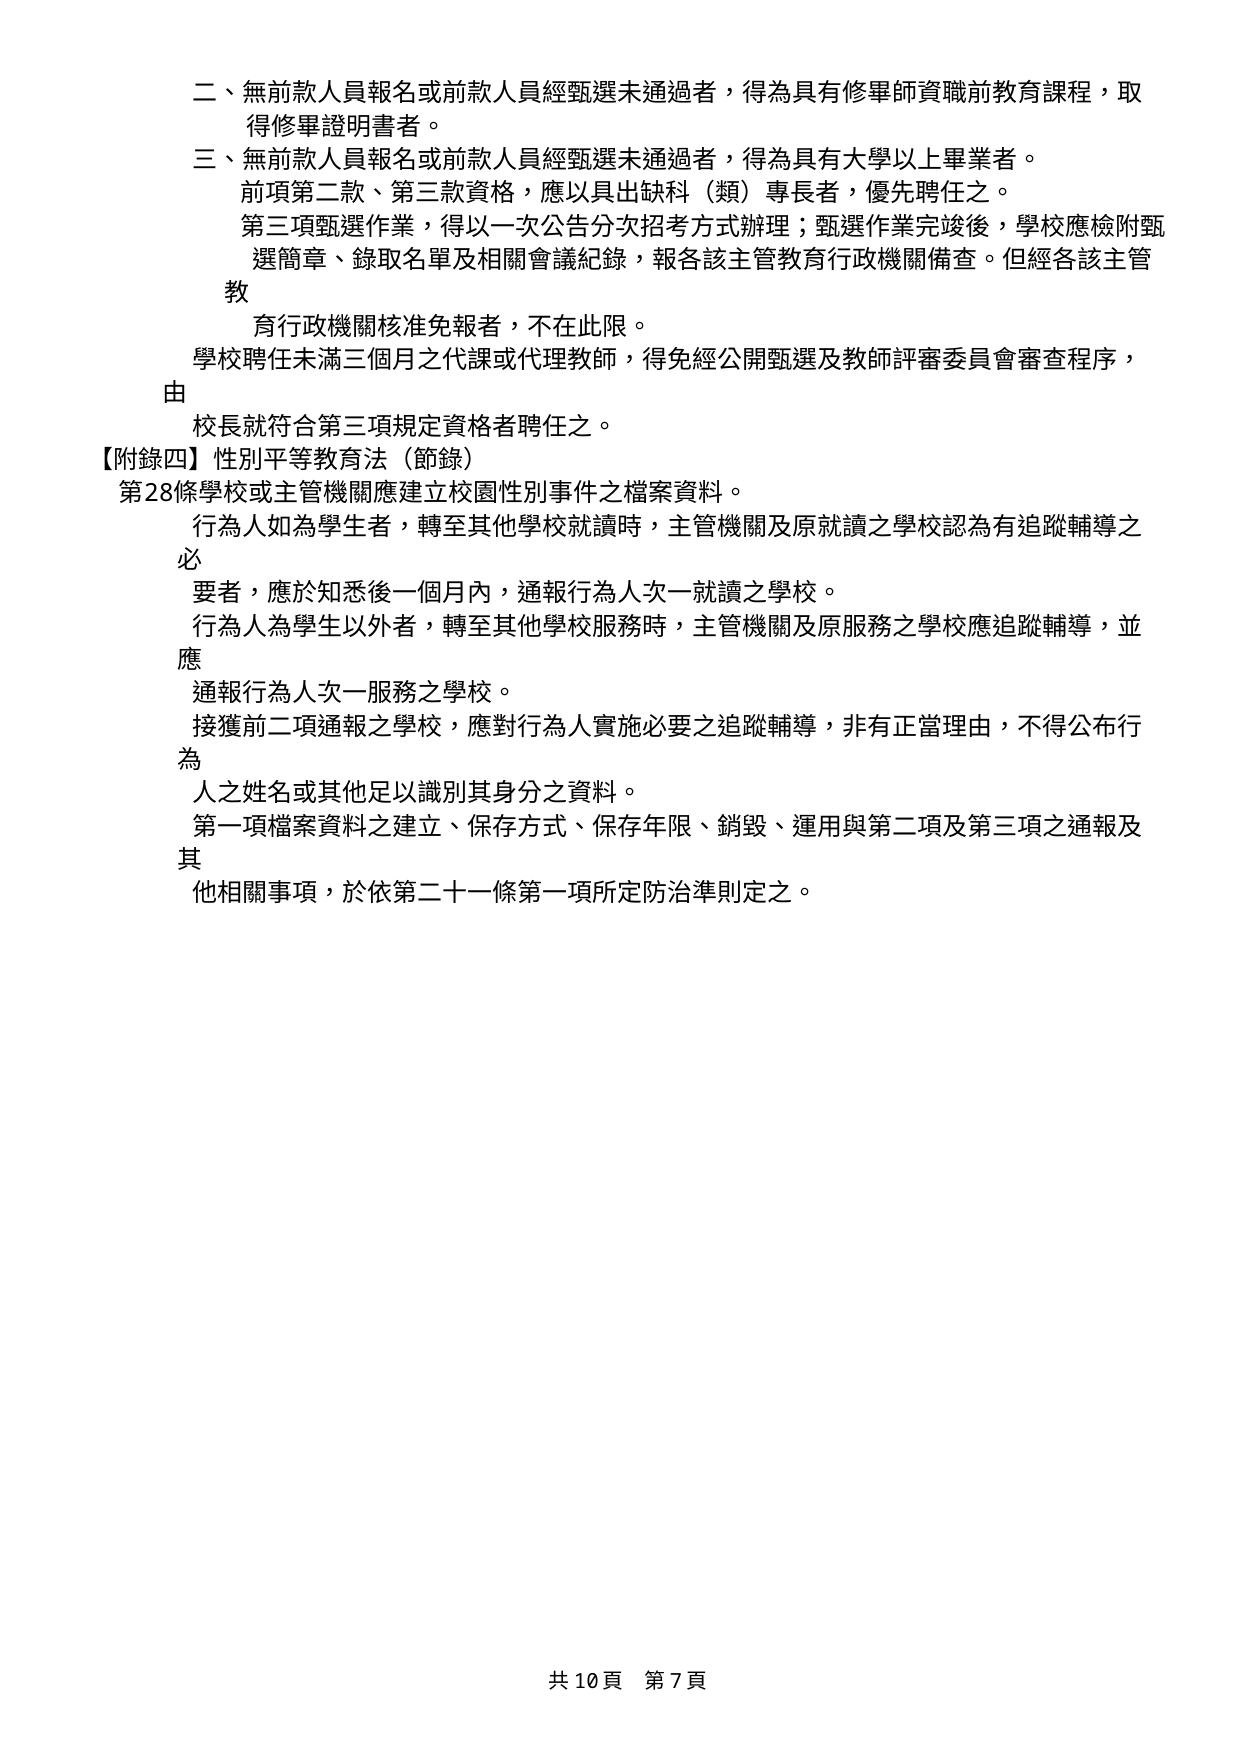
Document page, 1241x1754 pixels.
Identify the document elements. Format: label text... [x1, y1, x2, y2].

text 第28條學校或主管機關應建立校園性別事件之檔案資料。 [89, 475, 1167, 508]
text 要者，應於知悉後一個月內，通報行為人次一就讀之學校。 [177, 575, 1167, 608]
text 育行政機關核准免報者，不在此限。 [177, 308, 1167, 342]
text 前項第二款、第三款資格，應以具出缺科（類）專長者，優先聘任之。 [177, 175, 1167, 208]
text 二、無前款人員報名或前款人員經甄選未通過者，得為具有修畢師資職前教育課程，取得修畢證明書者。 [177, 75, 1167, 142]
text 行為人如為學生者，轉至其他學校就讀時，主管機關及原就讀之學校認為有追蹤輔導之必 [177, 508, 1167, 575]
text 行為人為學生以外者，轉至其他學校服務時，主管機關及原服務之學校應追蹤輔導，並應 [177, 608, 1167, 675]
text 校長就符合第三項規定資格者聘任之。 [162, 408, 1167, 442]
text 接獲前二項通報之學校，應對行為人實施必要之追蹤輔導，非有正當理由，不得公布行為 [177, 708, 1167, 775]
text 第三項甄選作業，得以一次公告分次招考方式辦理；甄選作業完竣後，學校應檢附甄 [177, 208, 1167, 242]
text 第一項檔案資料之建立、保存方式、保存年限、銷毀、運用與第二項及第三項之通報及其 [177, 808, 1167, 875]
text 通報行為人次一服務之學校。 [177, 675, 1167, 708]
text 三、無前款人員報名或前款人員經甄選未通過者，得為具有大學以上畢業者。 [177, 142, 1167, 175]
text 學校聘任未滿三個月之代課或代理教師，得免經公開甄選及教師評審委員會審查程序，由 [162, 342, 1167, 408]
text 【附錄四】性別平等教育法（節錄） [89, 442, 1167, 475]
text 他相關事項，於依第二十一條第一項所定防治準則定之。 [177, 875, 1167, 908]
text 選簡章、錄取名單及相關會議紀錄，報各該主管教育行政機關備查。但經各該主管教 [177, 242, 1167, 308]
text 人之姓名或其他足以識別其身分之資料。 [177, 775, 1167, 808]
